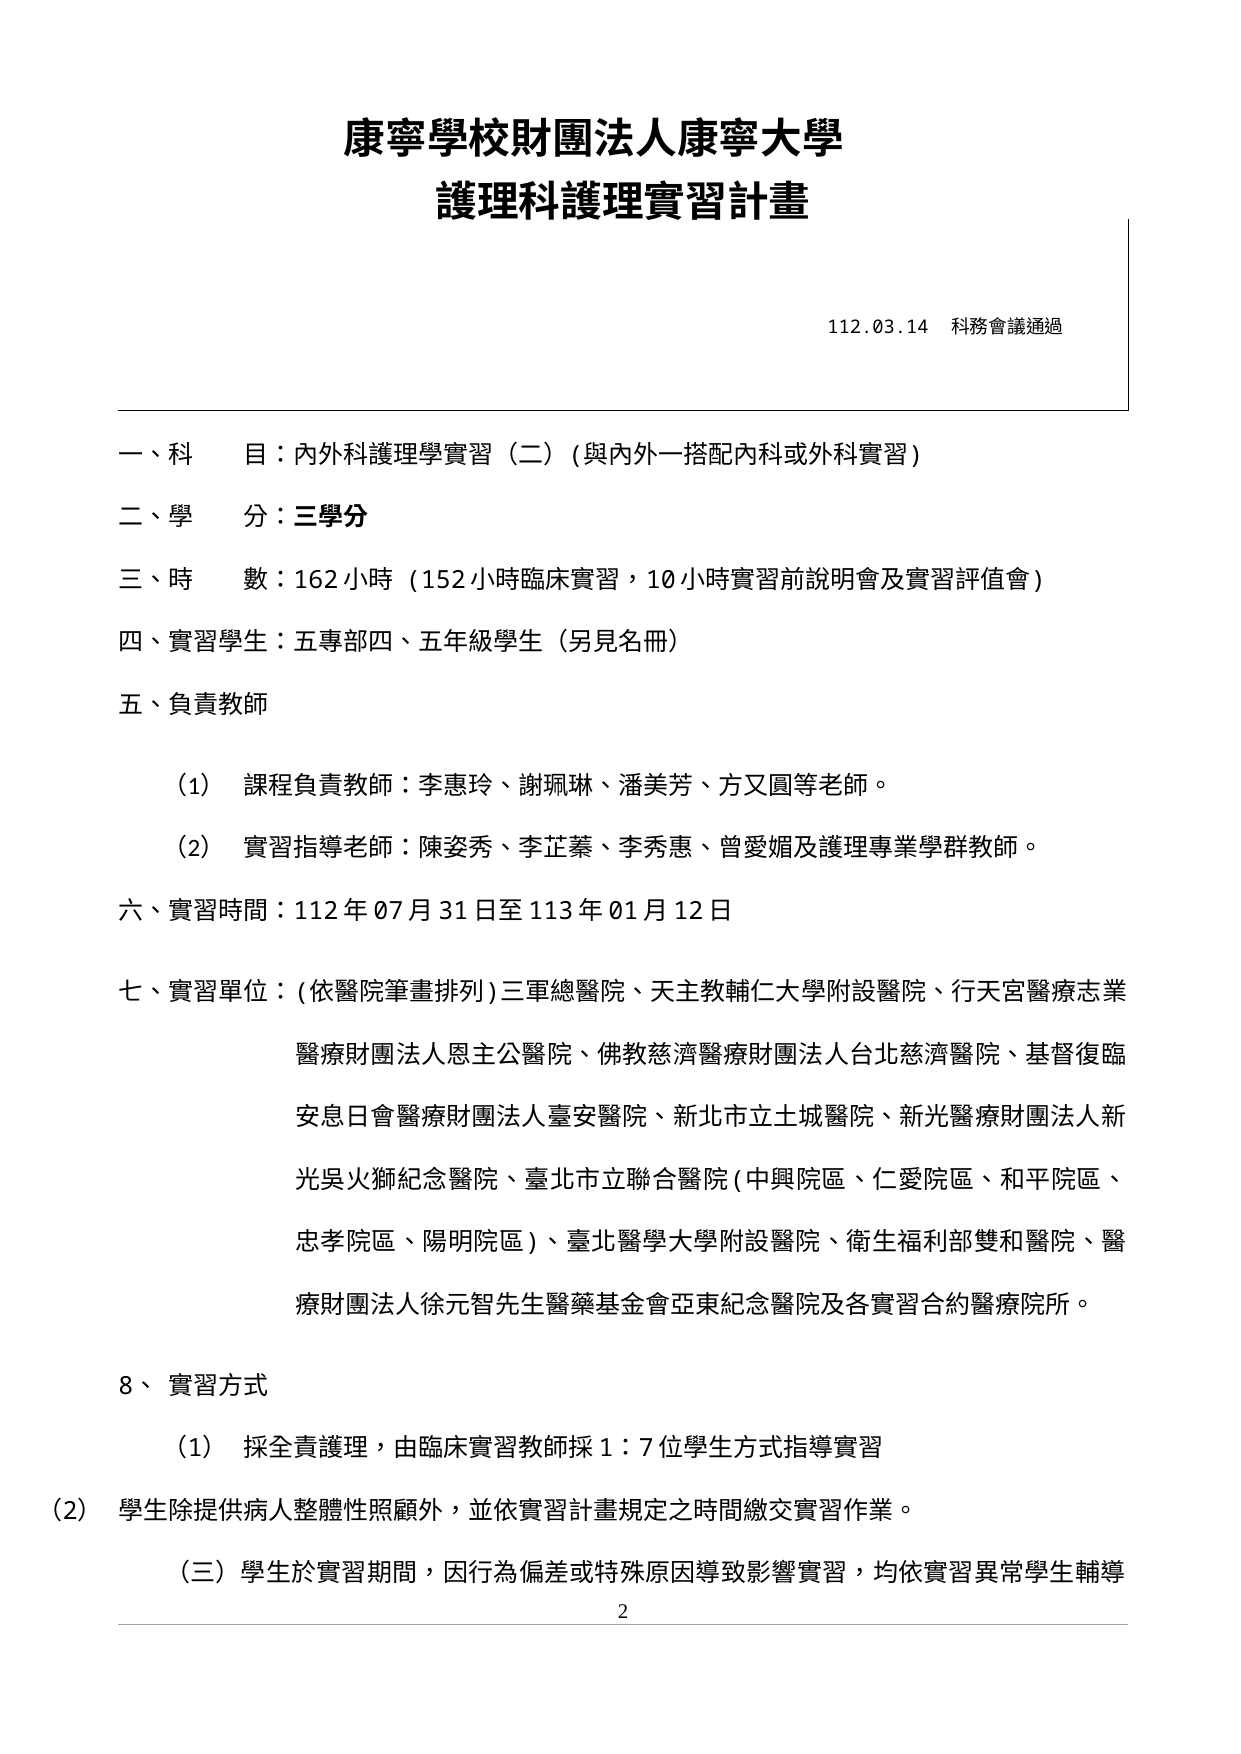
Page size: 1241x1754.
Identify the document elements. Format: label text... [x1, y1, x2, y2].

list 課程負責教師：李惠玲、謝珮琳、潘美芳、方又圓等老師。 [162, 742, 1069, 804]
text 康寧學校財團法人康寧大學 [118, 94, 1069, 156]
text 三、時 數：162小時 (152小時臨床實習，10小時實習前說明會及實習評值會) [118, 536, 1069, 598]
text 五、負責教師 [118, 661, 1069, 723]
list 採全責護理，由臨床實習教師採1：7位學生方式指導實習 [162, 1404, 1128, 1467]
list 實習指導老師：陳姿秀、李芷蓁、李秀惠、曾愛媚及護理專業學群教師。 [162, 804, 1069, 867]
text 112.03.14 科務會議通過 [118, 219, 1128, 410]
list 學生除提供病人整體性照顧外，並依實習計畫規定之時間繳交實習作業。 [37, 1467, 1128, 1529]
text 六、實習時間：112年07月31日至113年01月12日 [118, 867, 1069, 929]
list 實習方式 [118, 1342, 1069, 1404]
text （三）學生於實習期間，因行為偏差或特殊原因導致影響實習，均依實習異常學生輔導 [165, 1529, 1128, 1592]
text 一、科 目：內外科護理學實習（二）(與內外一搭配內科或外科實習) [118, 411, 1069, 473]
text 七、實習單位：(依醫院筆畫排列)三軍總醫院、天主教輔仁大學附設醫院、行天宮醫療志業醫療財團法人恩主公醫院、佛教慈濟醫療財團法人台北慈濟醫院、基督復臨安息日會醫療財團法人臺安醫院、新北市立土城醫院、新光醫療財團法人新光吳火獅紀念醫院、臺北市立聯合醫院(中興院區、仁愛院區、和平院區、忠孝院區、陽明院區)、臺北醫學大學附設醫院、衛生福利部雙和醫院、醫療財團法人徐元智先生醫藥基金會亞東紀念醫院及各實習合約醫療院所。 [118, 948, 1128, 1323]
text 護理科護理實習計畫 [177, 156, 1069, 219]
text 二、學 分：三學分 [118, 473, 1069, 536]
text 四、實習學生：五專部四、五年級學生（另見名冊） [118, 598, 1069, 661]
